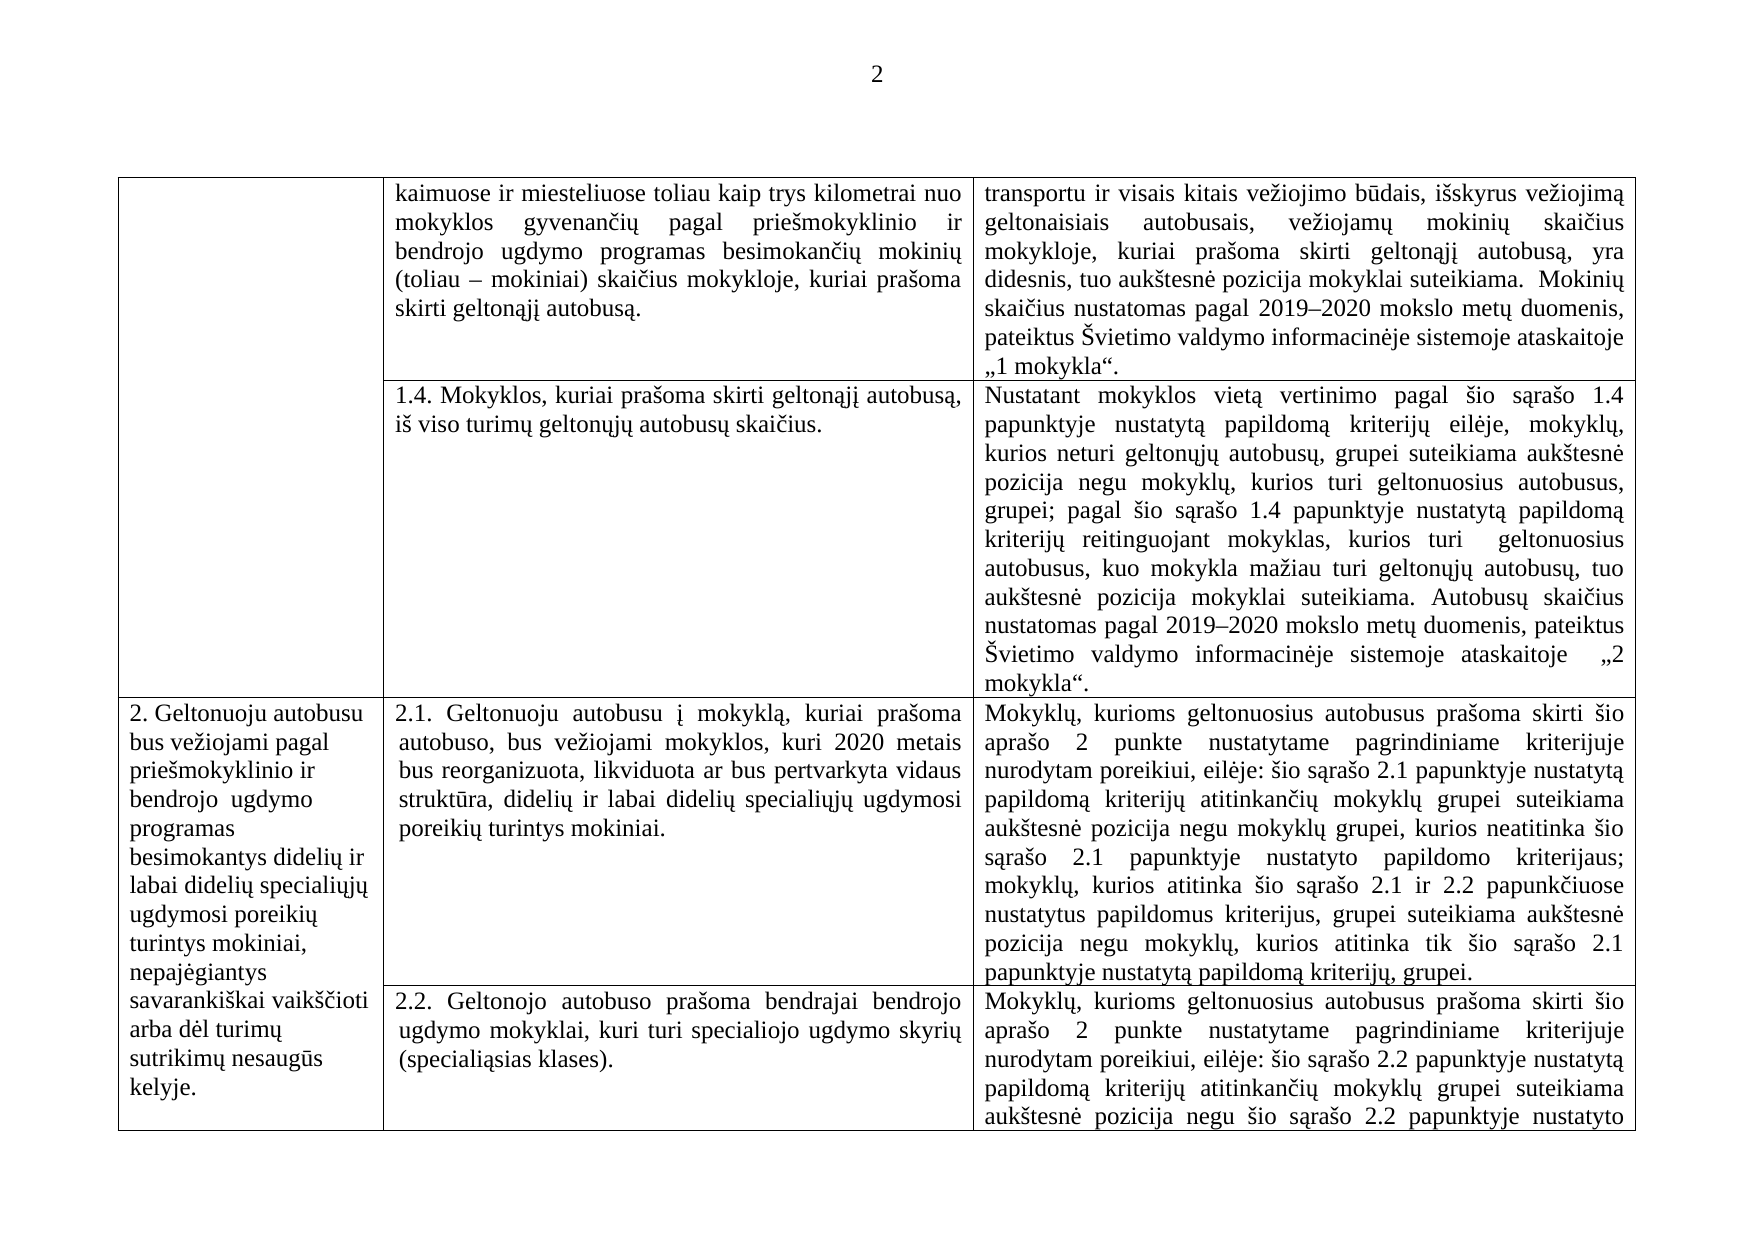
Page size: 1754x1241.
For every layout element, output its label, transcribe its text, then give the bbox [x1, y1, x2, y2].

table_cell 2.2. Geltonojo autobuso prašoma bendrajai bendrojo ugdymo mokyklai, kuri turi specialiojo ugdymo skyrių (specialiąsias klases). [384, 986, 973, 1130]
table_cell 1.4. Mokyklos, kuriai prašoma skirti geltonąjį autobusą, iš viso turimų geltonųjų autobusų skaičius. [384, 381, 973, 697]
table_cell Mokyklų, kurioms geltonuosius autobusus prašoma skirti šio aprašo 2 punkte nustatytame pagrindiniame kriterijuje nurodytam poreikiui, eilėje: šio sąrašo 2.1 papunktyje nustatytą papildomą kriterijų atitinkančių mokyklų grupei suteikiama aukštesnė pozicija negu mokyklų grupei, kurios neatitinka šio sąrašo 2.1 papunktyje nustatyto papildomo kriterijaus; mokyklų, kurios atitinka šio sąrašo 2.1 ir 2.2 papunkčiuose nustatytus papildomus kriterijus, grupei suteikiama aukštesnė pozicija negu mokyklų, kurios atitinka tik šio sąrašo 2.1 papunktyje nustatytą papildomą kriterijų, grupei. [974, 698, 1635, 985]
table_cell 2.1. Geltonuoju autobusu į mokyklą, kuriai prašoma autobuso, bus vežiojami mokyklos, kuri 2020 metais bus reorganizuota, likviduota ar bus pertvarkyta vidaus struktūra, didelių ir labai didelių specialiųjų ugdymosi poreikių turintys mokiniai. [384, 698, 973, 985]
table_cell transportu ir visais kitais vežiojimo būdais, išskyrus vežiojimą geltonaisiais autobusais, vežiojamų mokinių skaičius mokykloje, kuriai prašoma skirti geltonąjį autobusą, yra didesnis, tuo aukštesnė pozicija mokyklai suteikiama. Mokinių skaičius nustatomas pagal 2019–2020 mokslo metų duomenis, pateiktus Švietimo valdymo informacinėje sistemoje ataskaitoje „1 mokykla“. [974, 178, 1635, 379]
table_cell [119, 178, 383, 697]
table_cell 2. Geltonuoju autobusu bus vežiojami pagal priešmokyklinio ir bendrojo ugdymo programas besimokantys didelių ir labai didelių specialiųjų ugdymosi poreikių turintys mokiniai, nepajėgiantys savarankiškai vaikščioti arba dėl turimų sutrikimų nesaugūs kelyje. [119, 698, 383, 1130]
table_cell Mokyklų, kurioms geltonuosius autobusus prašoma skirti šio aprašo 2 punkte nustatytame pagrindiniame kriterijuje nurodytam poreikiui, eilėje: šio sąrašo 2.2 papunktyje nustatytą papildomą kriterijų atitinkančių mokyklų grupei suteikiama aukštesnė pozicija negu šio sąrašo 2.2 papunktyje nustatyto [974, 986, 1635, 1130]
table_cell kaimuose ir miesteliuose toliau kaip trys kilometrai nuo mokyklos gyvenančių pagal priešmokyklinio ir bendrojo ugdymo programas besimokančių mokinių (toliau – mokiniai) skaičius mokykloje, kuriai prašoma skirti geltonąjį autobusą. [384, 178, 973, 379]
table_cell Nustatant mokyklos vietą vertinimo pagal šio sąrašo 1.4 papunktyje nustatytą papildomą kriterijų eilėje, mokyklų, kurios neturi geltonųjų autobusų, grupei suteikiama aukštesnė pozicija negu mokyklų, kurios turi geltonuosius autobusus, grupei; pagal šio sąrašo 1.4 papunktyje nustatytą papildomą kriterijų reitinguojant mokyklas, kurios turi geltonuosius autobusus, kuo mokykla mažiau turi geltonųjų autobusų, tuo aukštesnė pozicija mokyklai suteikiama. Autobusų skaičius nustatomas pagal 2019–2020 mokslo metų duomenis, pateiktus Švietimo valdymo informacinėje sistemoje ataskaitoje „2 mokykla“. [974, 381, 1635, 697]
